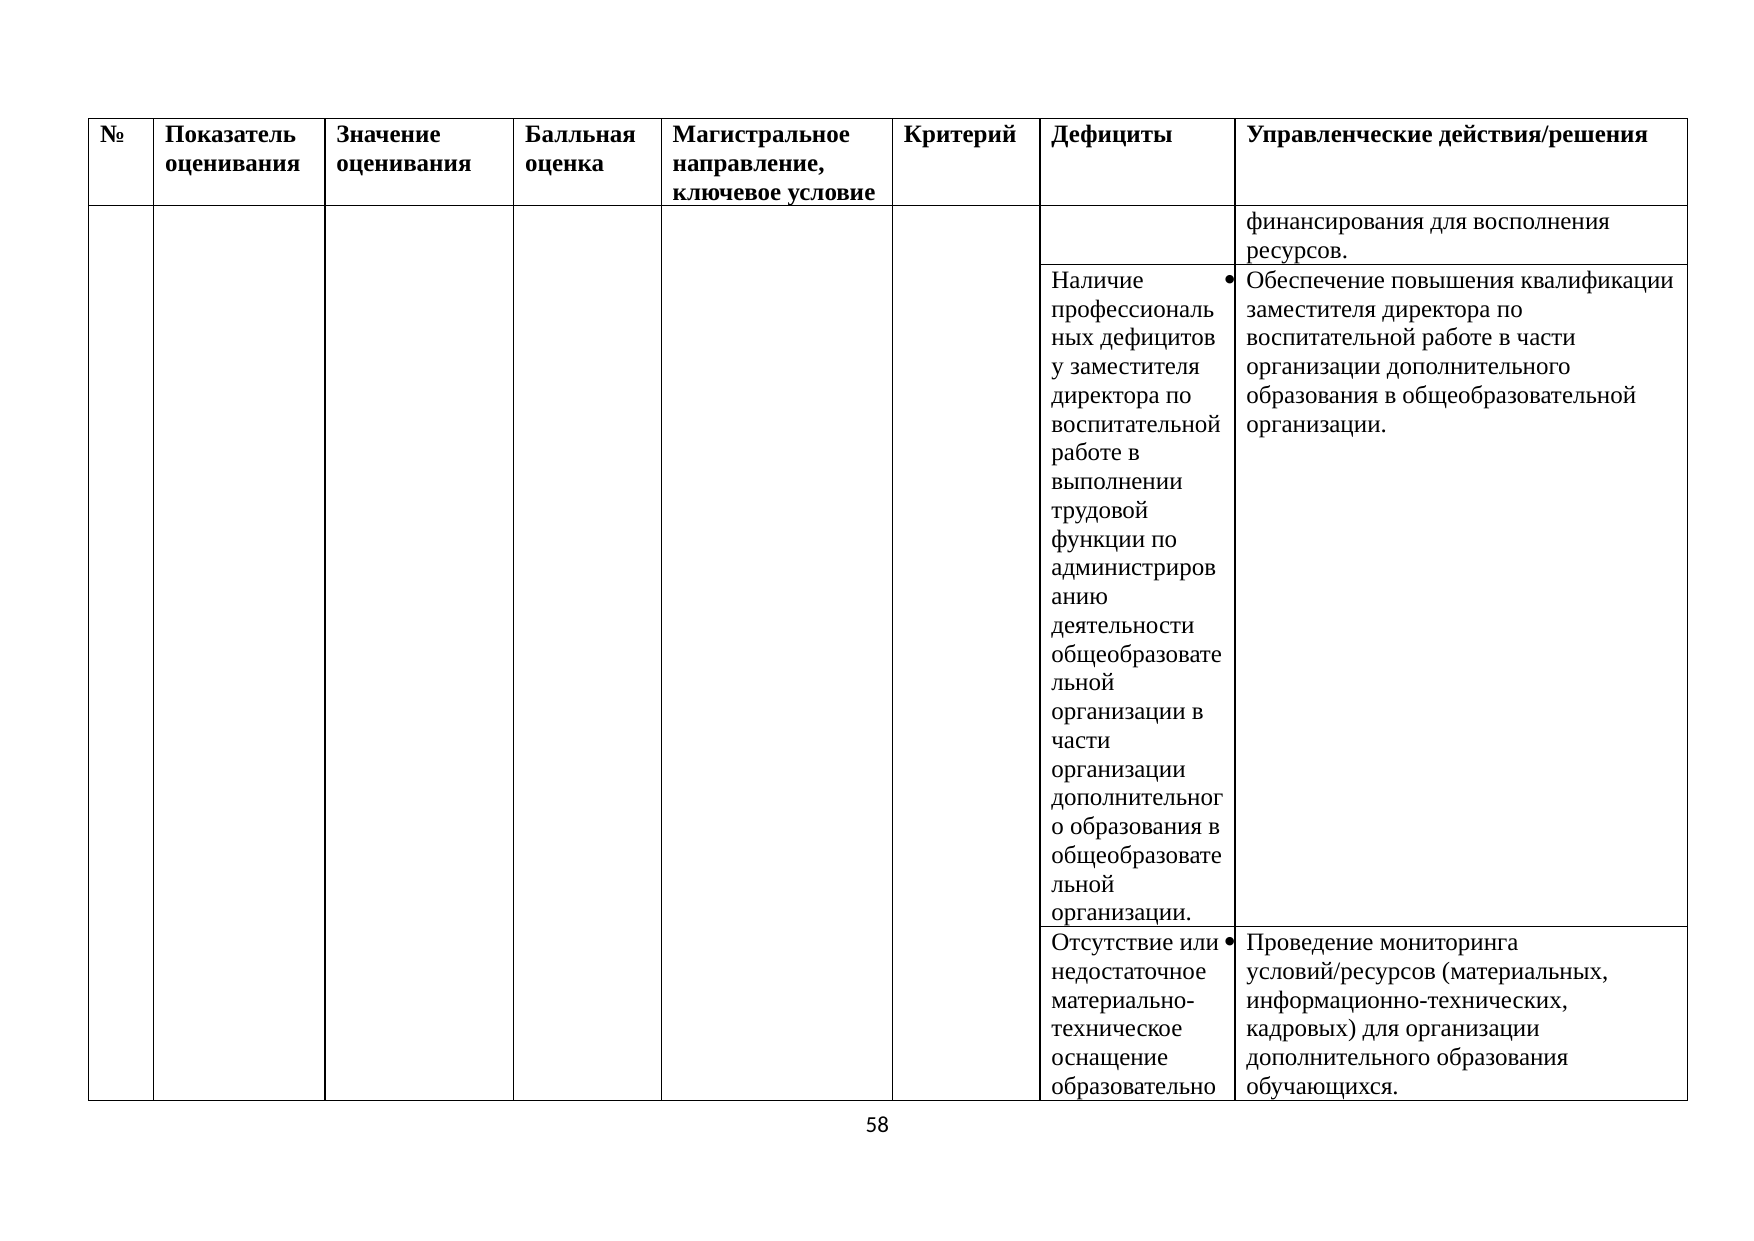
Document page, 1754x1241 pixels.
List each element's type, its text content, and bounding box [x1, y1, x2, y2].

table_cell Отсутствие или недостаточное материально-техническое оснащение образовательно [1041, 927, 1234, 1100]
table_cell финансирования для восполнения ресурсов. [1236, 206, 1687, 264]
table_header Критерий [893, 119, 1039, 205]
table_cell Наличие профессиональных дефицитов у заместителя директора по воспитательной работе в выполнении трудовой функции по администрированию деятельности общеобразовательной организации в части организации дополнительного образования в общеобразовательной организации. [1041, 265, 1234, 926]
table_header Показатель оценивания [154, 119, 324, 205]
table_header № [89, 119, 153, 205]
table_cell [1041, 206, 1234, 264]
table_header Балльная оценка [514, 119, 661, 205]
table_header Магистральное направление, ключевое условие [662, 119, 892, 205]
table_cell Обеспечение повышения квалификации заместителя директора по воспитательной работе в части организации дополнительного образования в общеобразовательной организации. [1236, 265, 1687, 926]
table_header Значение оценивания [326, 119, 513, 205]
table_header Управленческие действия/решения [1236, 119, 1687, 205]
table_header Дефициты [1041, 119, 1234, 205]
table_cell Проведение мониторинга условий/ресурсов (материальных, информационно-технических, кадровых) для организации дополнительного образования обучающихся. [1236, 927, 1687, 1100]
